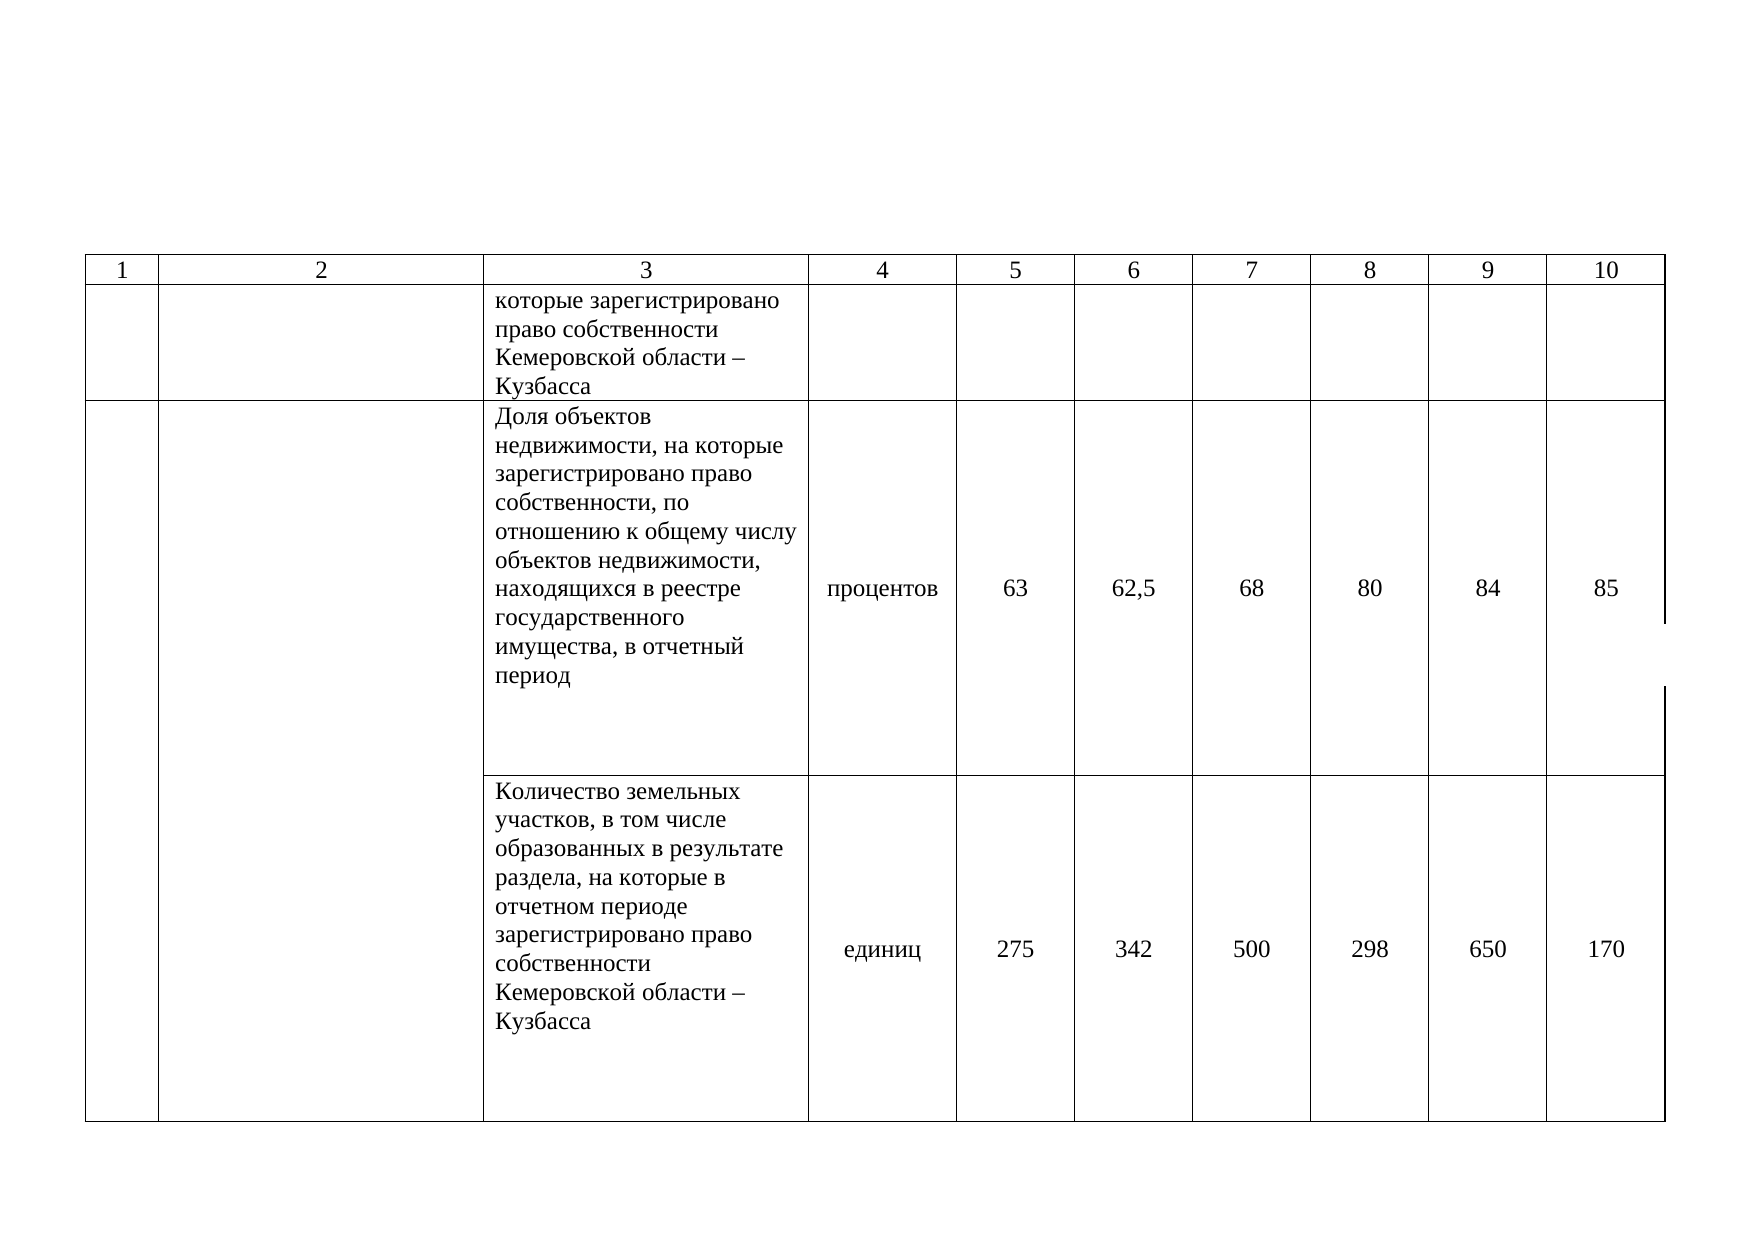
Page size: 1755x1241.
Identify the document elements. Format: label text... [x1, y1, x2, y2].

table_cell [86, 285, 158, 400]
table_header 3 [484, 255, 495, 284]
table_cell [1193, 285, 1310, 400]
table_cell [159, 285, 483, 400]
table_header 2 [159, 255, 170, 284]
table_header 10 [1654, 255, 1664, 284]
table_header 5 [957, 255, 967, 284]
table_cell [86, 401, 158, 1121]
table_cell 85 [1547, 401, 1664, 775]
table_header 9 [1429, 255, 1440, 284]
table_header 7 [1193, 255, 1204, 284]
table_cell 68 [1193, 401, 1310, 775]
table_cell единиц [809, 776, 956, 1121]
table_cell 342 [1075, 776, 1192, 1121]
table_cell Доля объектов недвижимости, на которые зарегистрировано право собственности, по отношению к общему числу объектов недвижимости, находящихся в реестре государственного имущества, в отчетный период [797, 401, 808, 775]
table_header 10 [1547, 255, 1558, 284]
table_cell процентов [809, 401, 956, 775]
table_cell 63 [957, 401, 1074, 775]
table_cell [1311, 285, 1428, 400]
table_header 1 [86, 255, 96, 284]
table_cell Количество земельных участков, в том числе образованных в результате раздела, на которые в отчетном периоде зарегистрировано право собственности Кемеровской области – Кузбасса [797, 776, 808, 1121]
table_cell 84 [1429, 401, 1546, 775]
table_header 6 [1181, 255, 1192, 284]
table_header 7 [1299, 255, 1310, 284]
table_cell [1547, 285, 1664, 400]
table_header 4 [945, 255, 956, 284]
table_header 8 [1417, 255, 1428, 284]
table_cell [957, 285, 1074, 400]
table_cell Доля объектов недвижимости, на которые зарегистрировано право собственности, по отношению к общему числу объектов недвижимости, находящихся в реестре государственного имущества, в отчетный период [484, 401, 495, 775]
table_cell 500 [1193, 776, 1310, 1121]
table_header 9 [1536, 255, 1546, 284]
table_header 1 [148, 255, 158, 284]
table_cell 275 [957, 776, 1074, 1121]
table_cell 80 [1311, 401, 1428, 775]
table_cell 170 [1547, 776, 1664, 1121]
table_cell [1429, 285, 1546, 400]
table_cell [159, 401, 483, 1121]
table_cell 62,5 [1075, 401, 1192, 775]
table_header 2 [472, 255, 483, 284]
table_header 4 [809, 255, 820, 284]
table_header 3 [797, 255, 808, 284]
table_cell 650 [1429, 776, 1546, 1121]
table_header 5 [1063, 255, 1074, 284]
table_header 8 [1311, 255, 1322, 284]
table_cell 298 [1311, 776, 1428, 1121]
table_cell [809, 285, 956, 400]
table_cell [1075, 285, 1192, 400]
table_header 6 [1075, 255, 1086, 284]
table_cell Количество земельных участков, в том числе образованных в результате раздела, на которые в отчетном периоде зарегистрировано право собственности Кемеровской области – Кузбасса [484, 776, 495, 1121]
